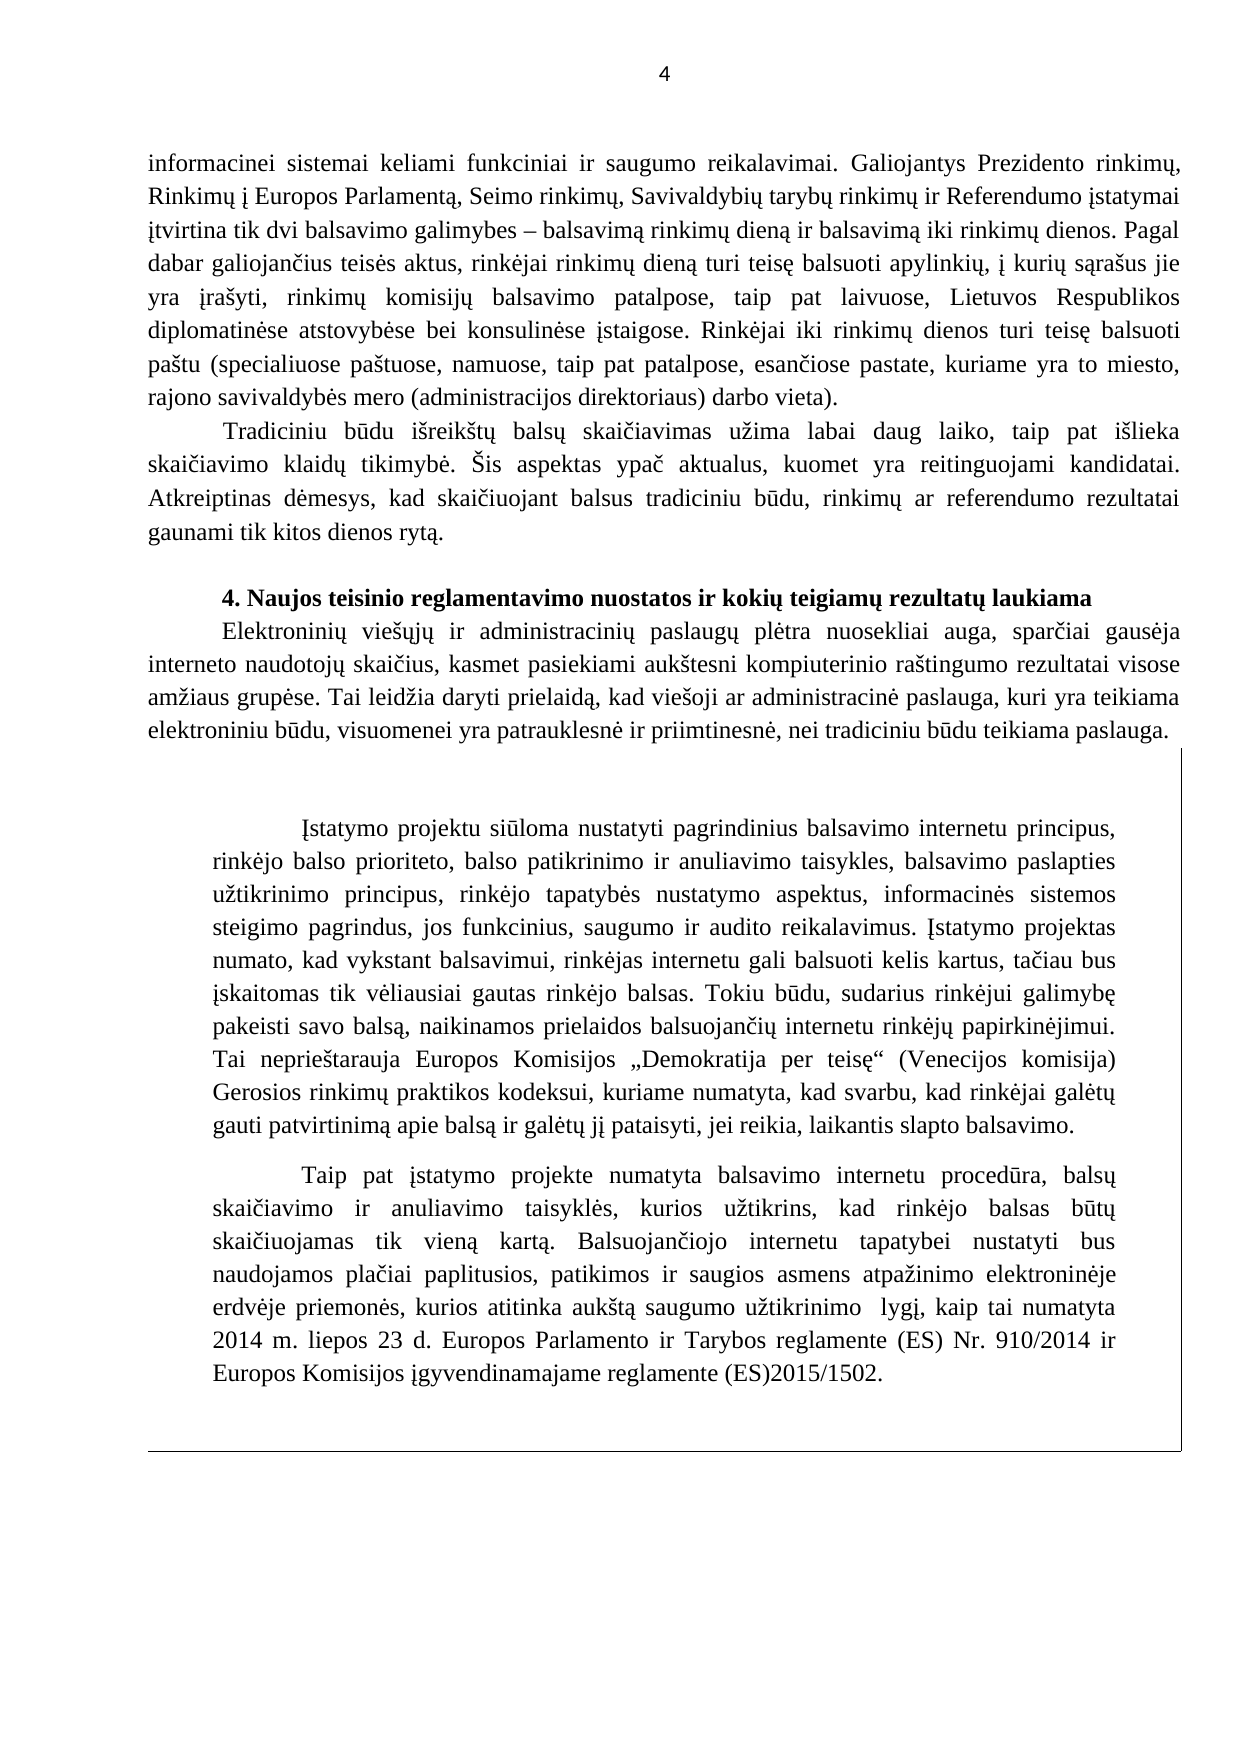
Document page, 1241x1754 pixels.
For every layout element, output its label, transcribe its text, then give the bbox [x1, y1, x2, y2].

text Elektroninių viešųjų ir administracinių paslaugų plėtra nuosekliai auga, sparčiai gausėja interneto naudotojų skaičius, kasmet pasiekiami aukštesni kompiuterinio raštingumo rezultatai visose amžiaus grupėse. Tai leidžia daryti prielaidą, kad viešoji ar administracinė paslauga, kuri yra teikiama elektroniniu būdu, visuomenei yra patrauklesnė ir priimtinesnė, nei tradiciniu būdu teikiama paslauga. [148, 616, 1181, 744]
text 4. Naujos teisinio reglamentavimo nuostatos ir kokių teigiamų rezultatų laukiama [148, 583, 1181, 612]
text Taip pat įstatymo projekte numatyta balsavimo internetu procedūra, balsų skaičiavimo ir anuliavimo taisyklės, kurios užtikrins, kad rinkėjo balsas būtų skaičiuojamas tik vieną kartą. Balsuojančiojo internetu tapatybei nustatyti bus naudojamos plačiai paplitusios, patikimos ir saugios asmens atpažinimo elektroninėje erdvėje priemonės, kurios atitinka aukštą saugumo užtikrinimo lygį, kaip tai numatyta 2014 m. liepos 23 d. Europos Parlamento ir Tarybos reglamente (ES) Nr. 910/2014 ir Europos Komisijos įgyvendinamajame reglamente (ES)2015/1502. [148, 1095, 1181, 1451]
text Įstatymo projektu siūloma nustatyti pagrindinius balsavimo internetu principus, rinkėjo balso prioriteto, balso patikrinimo ir anuliavimo taisykles, balsavimo paslapties užtikrinimo principus, rinkėjo tapatybės nustatymo aspektus, informacinės sistemos steigimo pagrindus, jos funkcinius, saugumo ir audito reikalavimus. Įstatymo projektas numato, kad vykstant balsavimui, rinkėjas internetu gali balsuoti kelis kartus, tačiau bus įskaitomas tik vėliausiai gautas rinkėjo balsas. Tokiu būdu, sudarius rinkėjui galimybę pakeisti savo balsą, naikinamos prielaidos balsuojančių internetu rinkėjų papirkinėjimui. Tai neprieštarauja Europos Komisijos „Demokratija per teisę“ (Venecijos komisija) Gerosios rinkimų praktikos kodeksui, kuriame numatyta, kad svarbu, kad rinkėjai galėtų gauti patvirtinimą apie balsą ir galėtų jį pataisyti, jei reikia, laikantis slapto balsavimo. [148, 748, 1181, 1095]
text informacinei sistemai keliami funkciniai ir saugumo reikalavimai. Galiojantys Prezidento rinkimų, Rinkimų į Europos Parlamentą, Seimo rinkimų, Savivaldybių tarybų rinkimų ir Referendumo įstatymai įtvirtina tik dvi balsavimo galimybes – balsavimą rinkimų dieną ir balsavimą iki rinkimų dienos. Pagal dabar galiojančius teisės aktus, rinkėjai rinkimų dieną turi teisę balsuoti apylinkių, į kurių sąrašus jie yra įrašyti, rinkimų komisijų balsavimo patalpose, taip pat laivuose, Lietuvos Respublikos diplomatinėse atstovybėse bei konsulinėse įstaigose. Rinkėjai iki rinkimų dienos turi teisę balsuoti paštu (specialiuose paštuose, namuose, taip pat patalpose, esančiose pastate, kuriame yra to miesto, rajono savivaldybės mero (administracijos direktoriaus) darbo vieta). [148, 148, 1181, 411]
text Tradiciniu būdu išreikštų balsų skaičiavimas užima labai daug laiko, taip pat išlieka skaičiavimo klaidų tikimybė. Šis aspektas ypač aktualus, kuomet yra reitinguojami kandidatai. Atkreiptinas dėmesys, kad skaičiuojant balsus tradiciniu būdu, rinkimų ar referendumo rezultatai gaunami tik kitos dienos rytą. [148, 416, 1181, 545]
